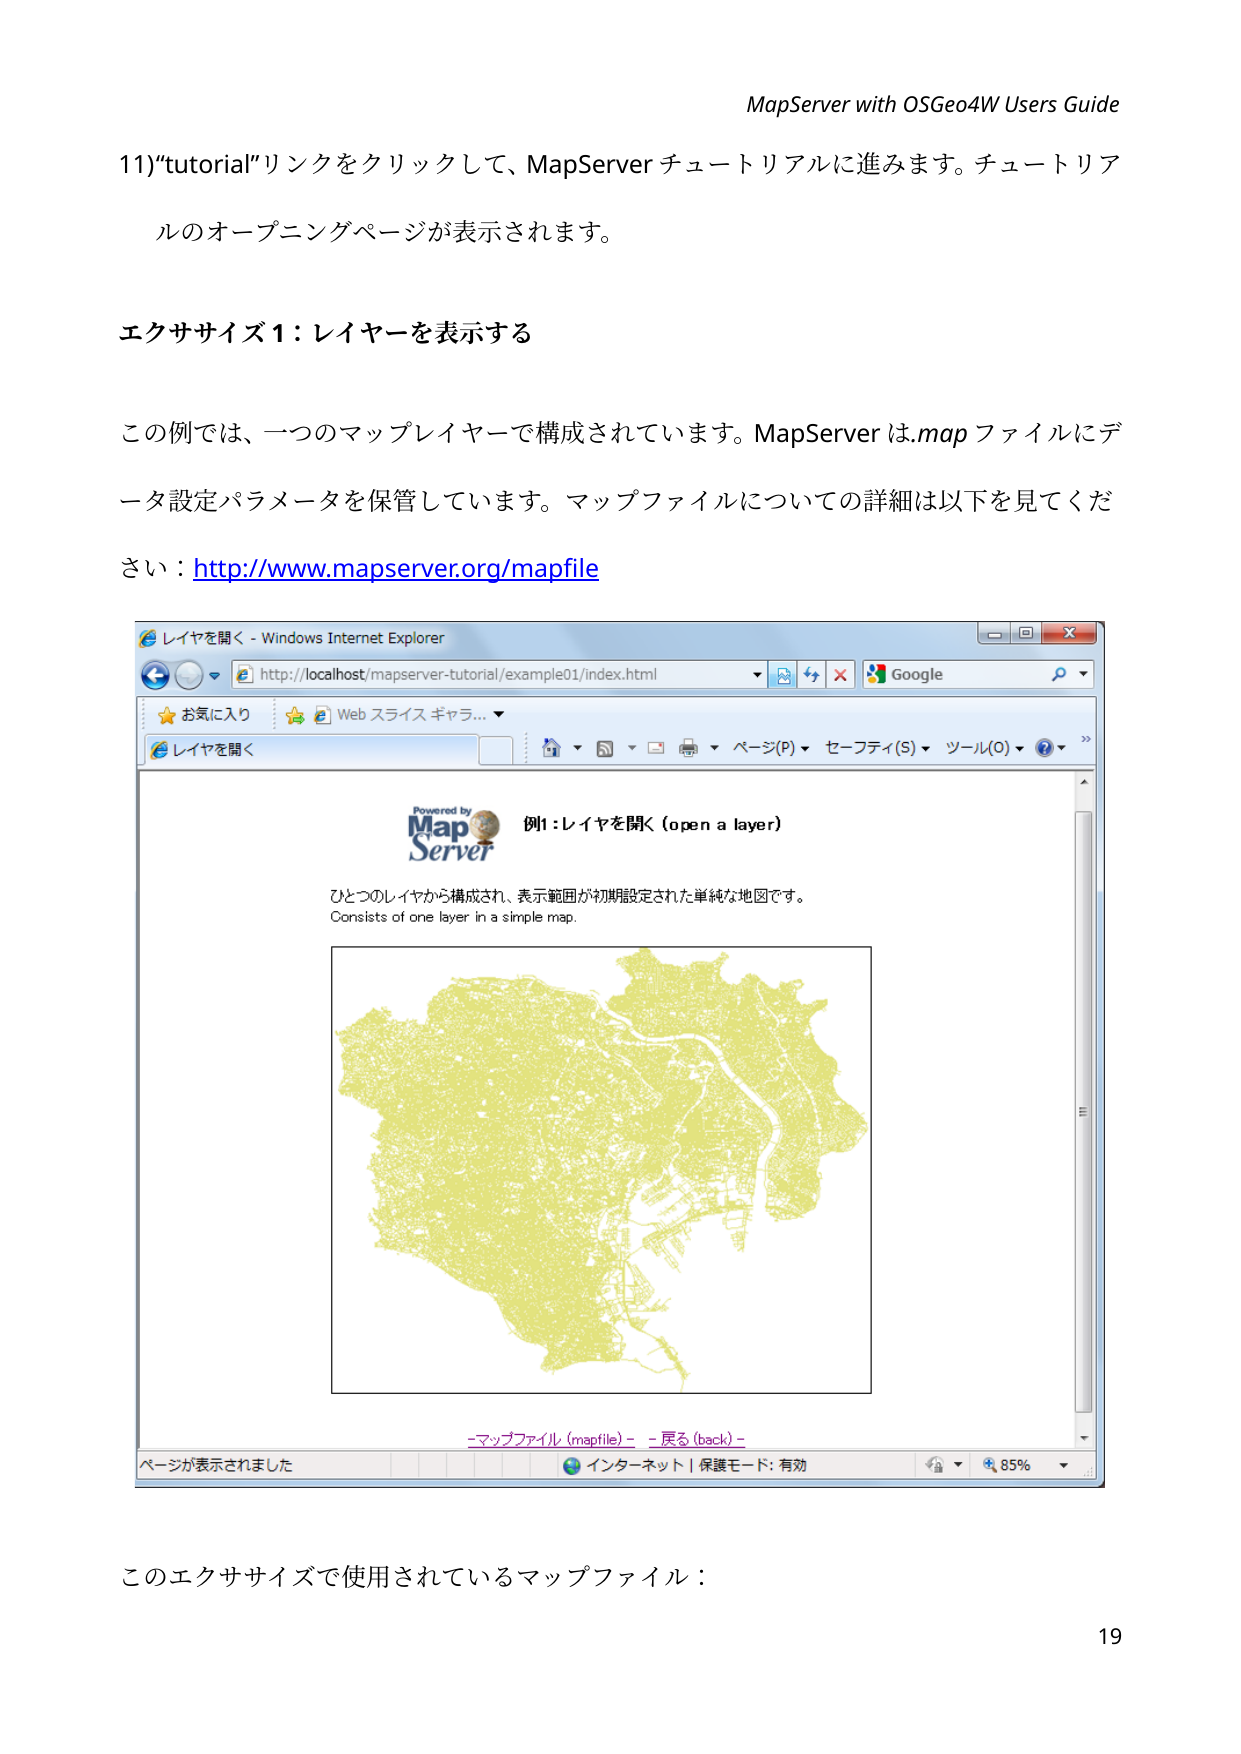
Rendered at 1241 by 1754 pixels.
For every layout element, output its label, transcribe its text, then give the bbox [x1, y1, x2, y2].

picture [134, 621, 1105, 1488]
text このエクササイズで使用されているマップファイル： [118, 1542, 1122, 1610]
text エクササイズ1：レイヤーを表示する [118, 298, 1122, 365]
list “tutorial”リンクをクリックして、MapServerチュートリアルに進みます。チュートリアルのオープニングページが表示されます。 [118, 129, 1122, 264]
text この例では、一つのマップレイヤーで構成されています。MapServerは.mapファイルにデータ設定パラメータを保管しています。マップファイルについての詳細は以下を見てください：http://www.mapserver.org/mapfile [118, 398, 1122, 600]
